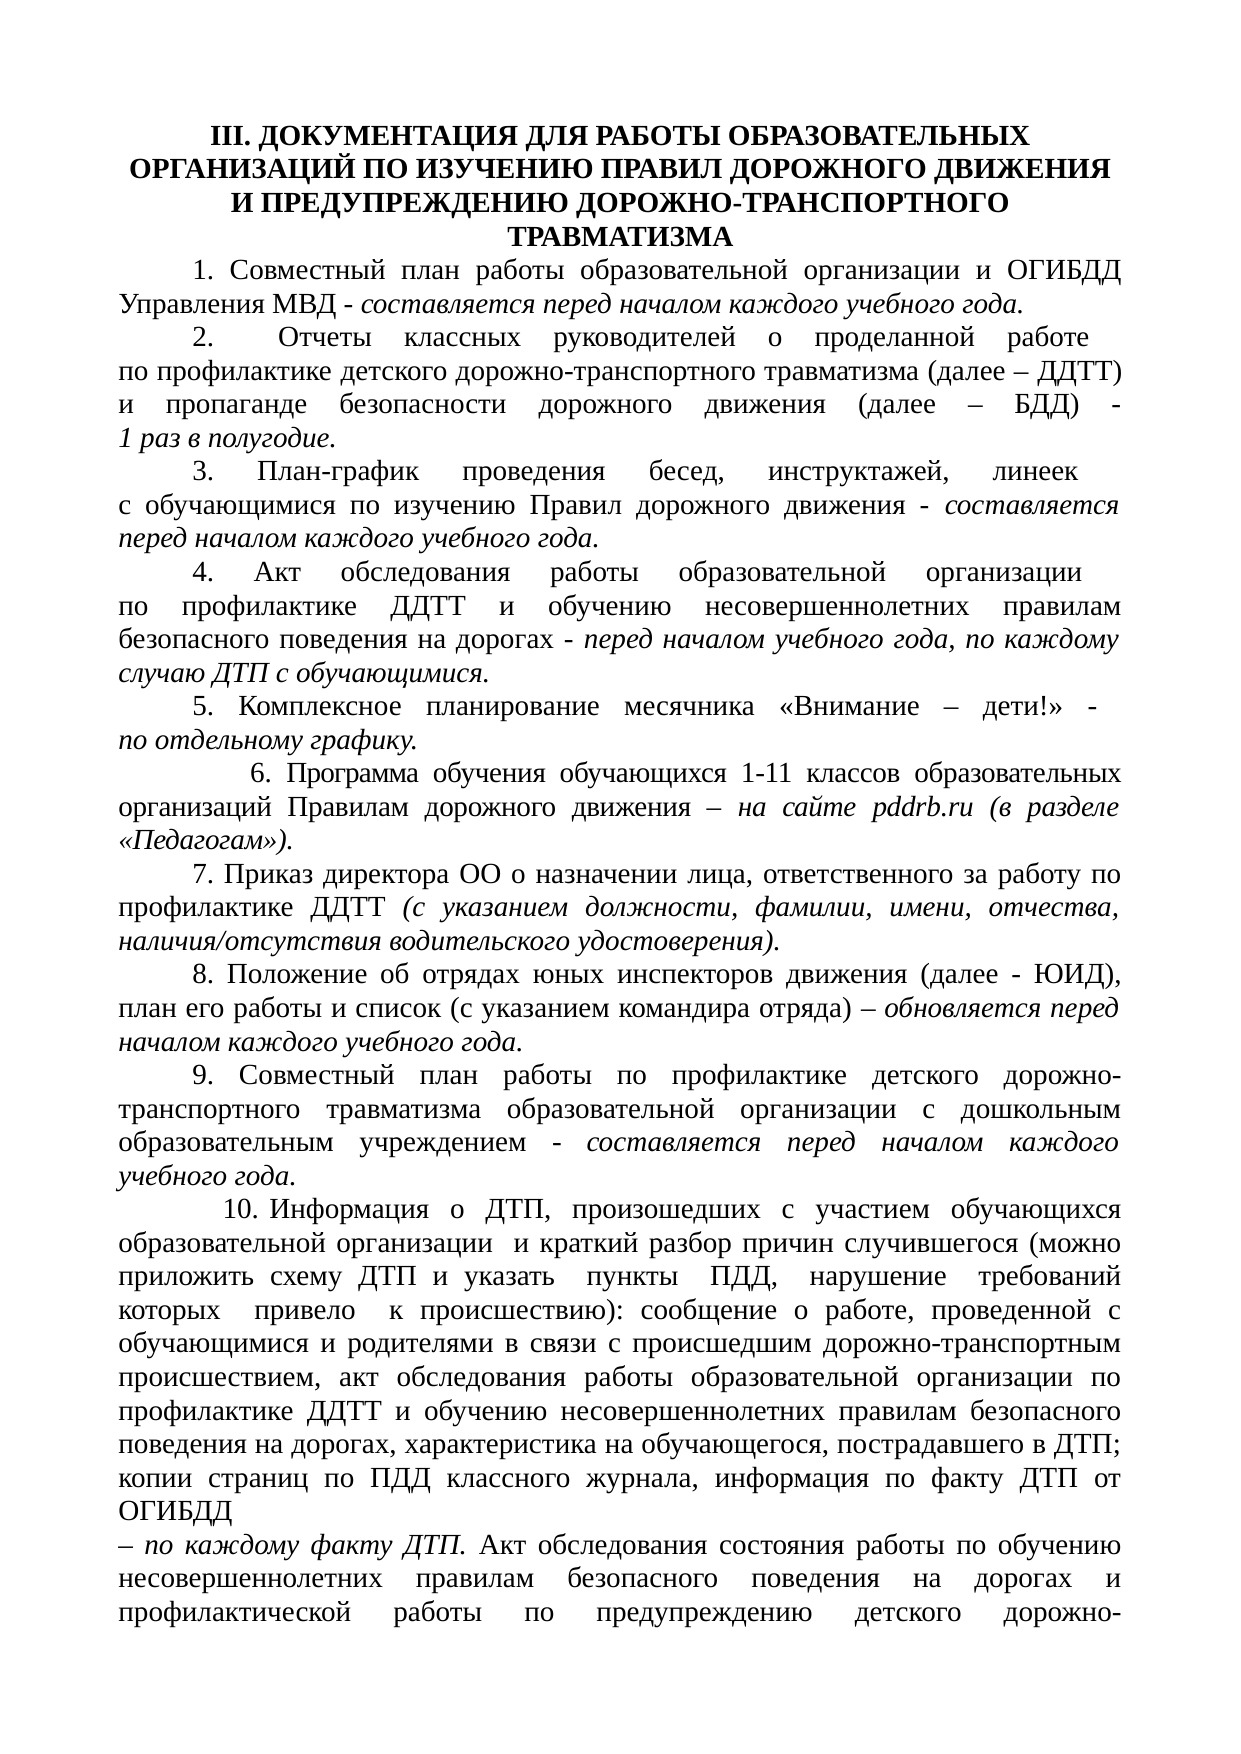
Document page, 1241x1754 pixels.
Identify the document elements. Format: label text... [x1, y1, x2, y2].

text 9. Совместный план работы по профилактике детского дорожно-транспортного травматизма образовательной организации с дошкольным образовательным учреждением - составляется перед началом каждого учебного года. [118, 1057, 1122, 1191]
text 7. Приказ директора ОО о назначении лица, ответственного за работу по профилактике ДДТТ (с указанием должности, фамилии, имени, отчества, наличия/отсутствия водительского удостоверения). [118, 856, 1122, 957]
text III. ДОКУМЕНТАЦИЯ ДЛЯ РАБОТЫ ОБРАЗОВАТЕЛЬНЫХ ОРГАНИЗАЦИЙ ПО ИЗУЧЕНИЮ ПРАВИЛ ДОРОЖНОГО ДВИЖЕНИЯ И ПРЕДУПРЕЖДЕНИЮ ДОРОЖНО-ТРАНСПОРТНОГО ТРАВМАТИЗМА [118, 118, 1122, 252]
text 4. Акт обследования работы образовательной организации по профилактике ДДТТ и обучению несовершеннолетних правилам безопасного поведения на дорогах - перед началом учебного года, по каждому случаю ДТП с обучающимися. [118, 554, 1122, 688]
text 10. Информация о ДТП, произошедших с участием обучающихся образовательной организации и краткий разбор причин случившегося (можно приложить схему ДТП и указать пункты ПДД, нарушение требований которых привело к происшествию): сообщение о работе, проведенной с обучающимися и родителями в связи с происшедшим дорожно-транспортным происшествием, акт обследования работы образовательной организации по профилактике ДДТТ и обучению несовершеннолетних правилам безопасного поведения на дорогах, характеристика на обучающегося, пострадавшего в ДТП; копии страниц по ПДД классного журнала, информация по факту ДТП от ОГИБДД – по каждому факту ДТП. Акт обследования состояния работы по обучению несовершеннолетних правилам безопасного поведения на дорогах и профилактической работы по предупреждению детского дорожно- [118, 1191, 1122, 1627]
text 8. Положение об отрядах юных инспекторов движения (далее - ЮИД), план его работы и список (с указанием командира отряда) – обновляется перед началом каждого учебного года. [118, 957, 1122, 1057]
text 5. Комплексное планирование месячника «Внимание – дети!» - по отдельному графику. [118, 688, 1122, 755]
text 2. Отчеты классных руководителей о проделанной работе по профилактике детского дорожно-транспортного травматизма (далее – ДДТТ) и пропаганде безопасности дорожного движения (далее – БДД) - 1 раз в полугодие. [118, 319, 1122, 453]
text 1. Совместный план работы образовательной организации и ОГИБДД Управления МВД - составляется перед началом каждого учебного года. [118, 252, 1122, 319]
text 6. Программа обучения обучающихся 1-11 классов образовательных организаций Правилам дорожного движения – на сайте pddrb.ru (в разделе «Педагогам»). [118, 755, 1122, 856]
text 3. План-график проведения бесед, инструктажей, линеек с обучающимися по изучению Правил дорожного движения - составляется перед началом каждого учебного года. [118, 453, 1122, 554]
